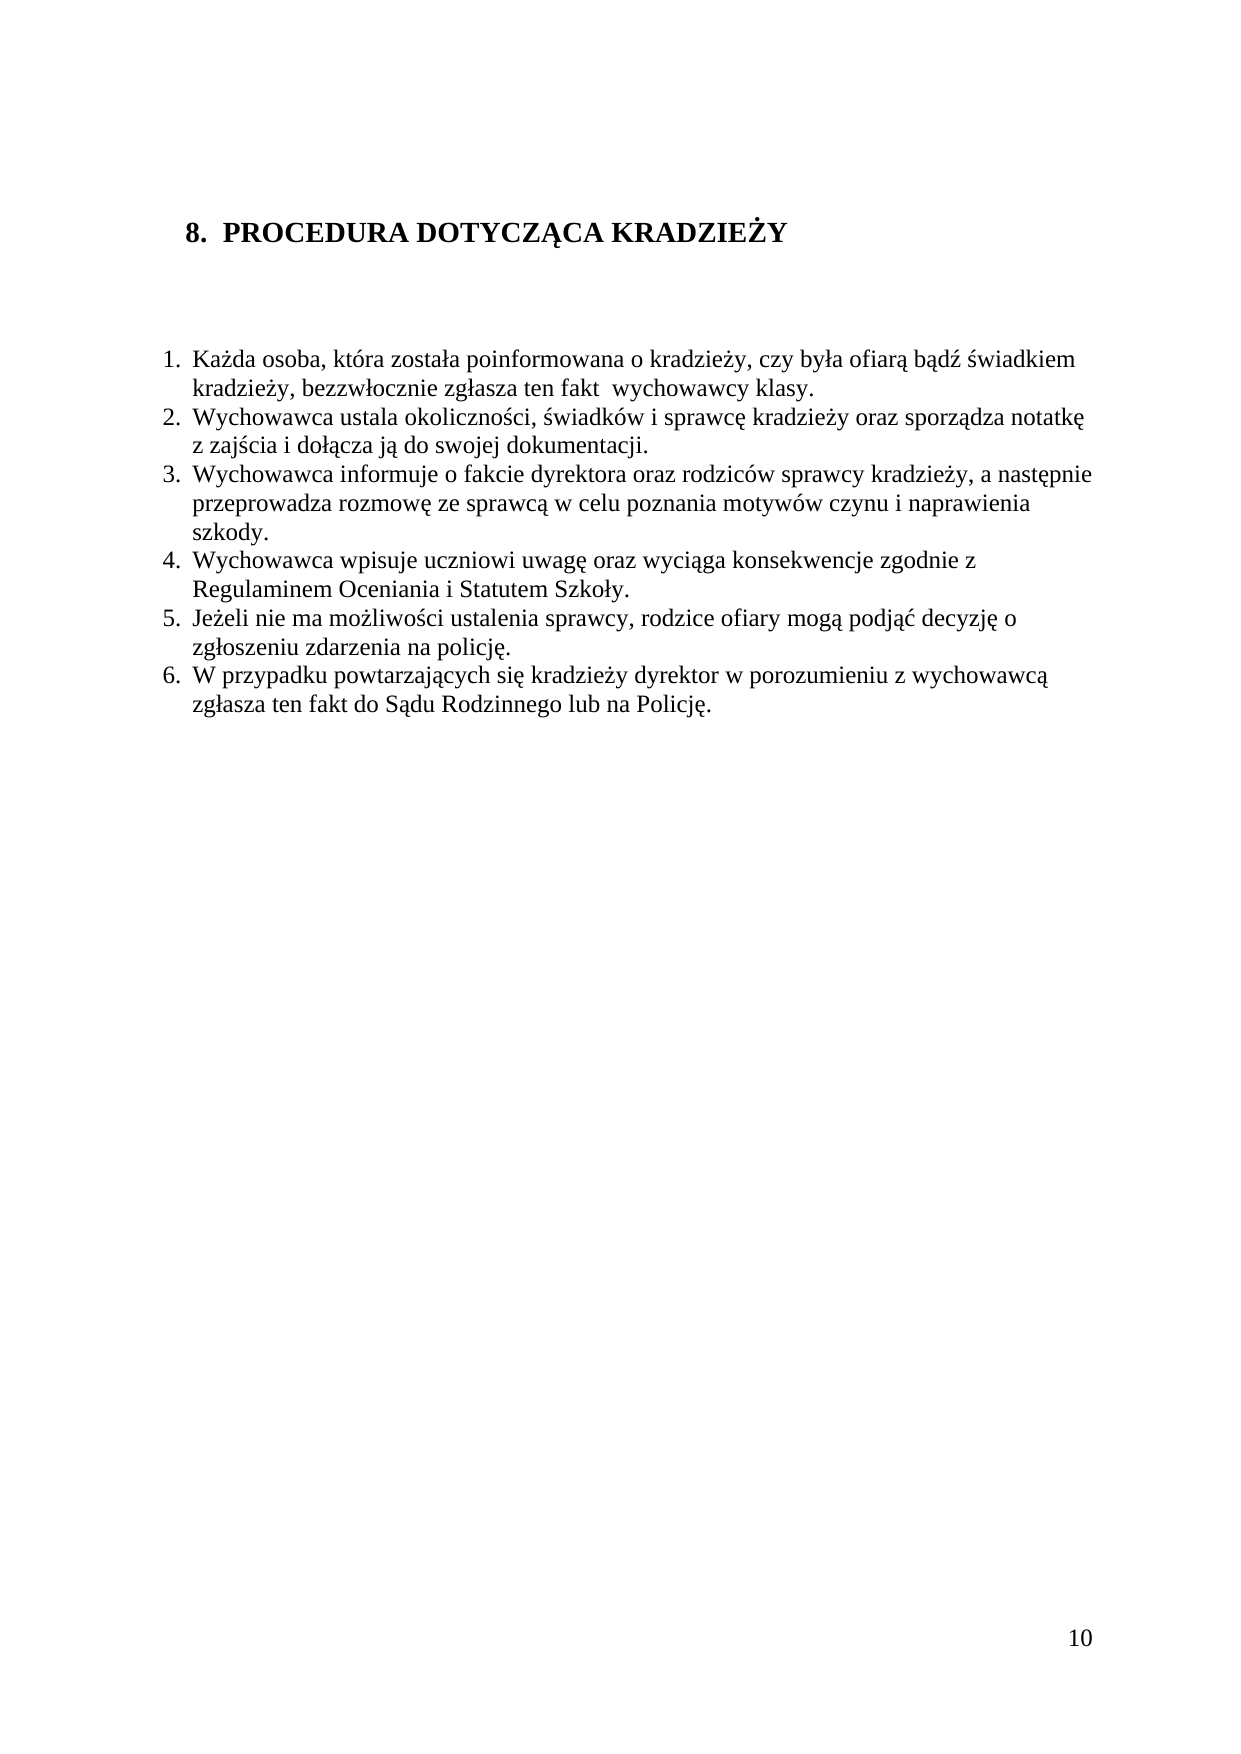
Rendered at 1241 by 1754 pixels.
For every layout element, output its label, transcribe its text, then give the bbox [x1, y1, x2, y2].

list Wychowawca wpisuje uczniowi uwagę oraz wyciąga konsekwencje zgodnie z Regulaminem Oceniania i Statutem Szkoły. [162, 545, 1093, 603]
list PROCEDURA DOTYCZĄCA KRADZIEŻY [185, 215, 1093, 248]
list Każda osoba, która została poinformowana o kradzieży, czy była ofiarą bądź świadkiem kradzieży, bezzwłocznie zgłasza ten fakt wychowawcy klasy. [162, 344, 1093, 402]
list Jeżeli nie ma możliwości ustalenia sprawcy, rodzice ofiary mogą podjąć decyzję o zgłoszeniu zdarzenia na policję. [162, 603, 1093, 660]
list W przypadku powtarzających się kradzieży dyrektor w porozumieniu z wychowawcą zgłasza ten fakt do Sądu Rodzinnego lub na Policję. [162, 660, 1093, 718]
list Wychowawca ustala okoliczności, świadków i sprawcę kradzieży oraz sporządza notatkę z zajścia i dołącza ją do swojej dokumentacji. [162, 402, 1093, 459]
list Wychowawca informuje o fakcie dyrektora oraz rodziców sprawcy kradzieży, a następnie przeprowadza rozmowę ze sprawcą w celu poznania motywów czynu i naprawienia szkody. [162, 459, 1093, 545]
